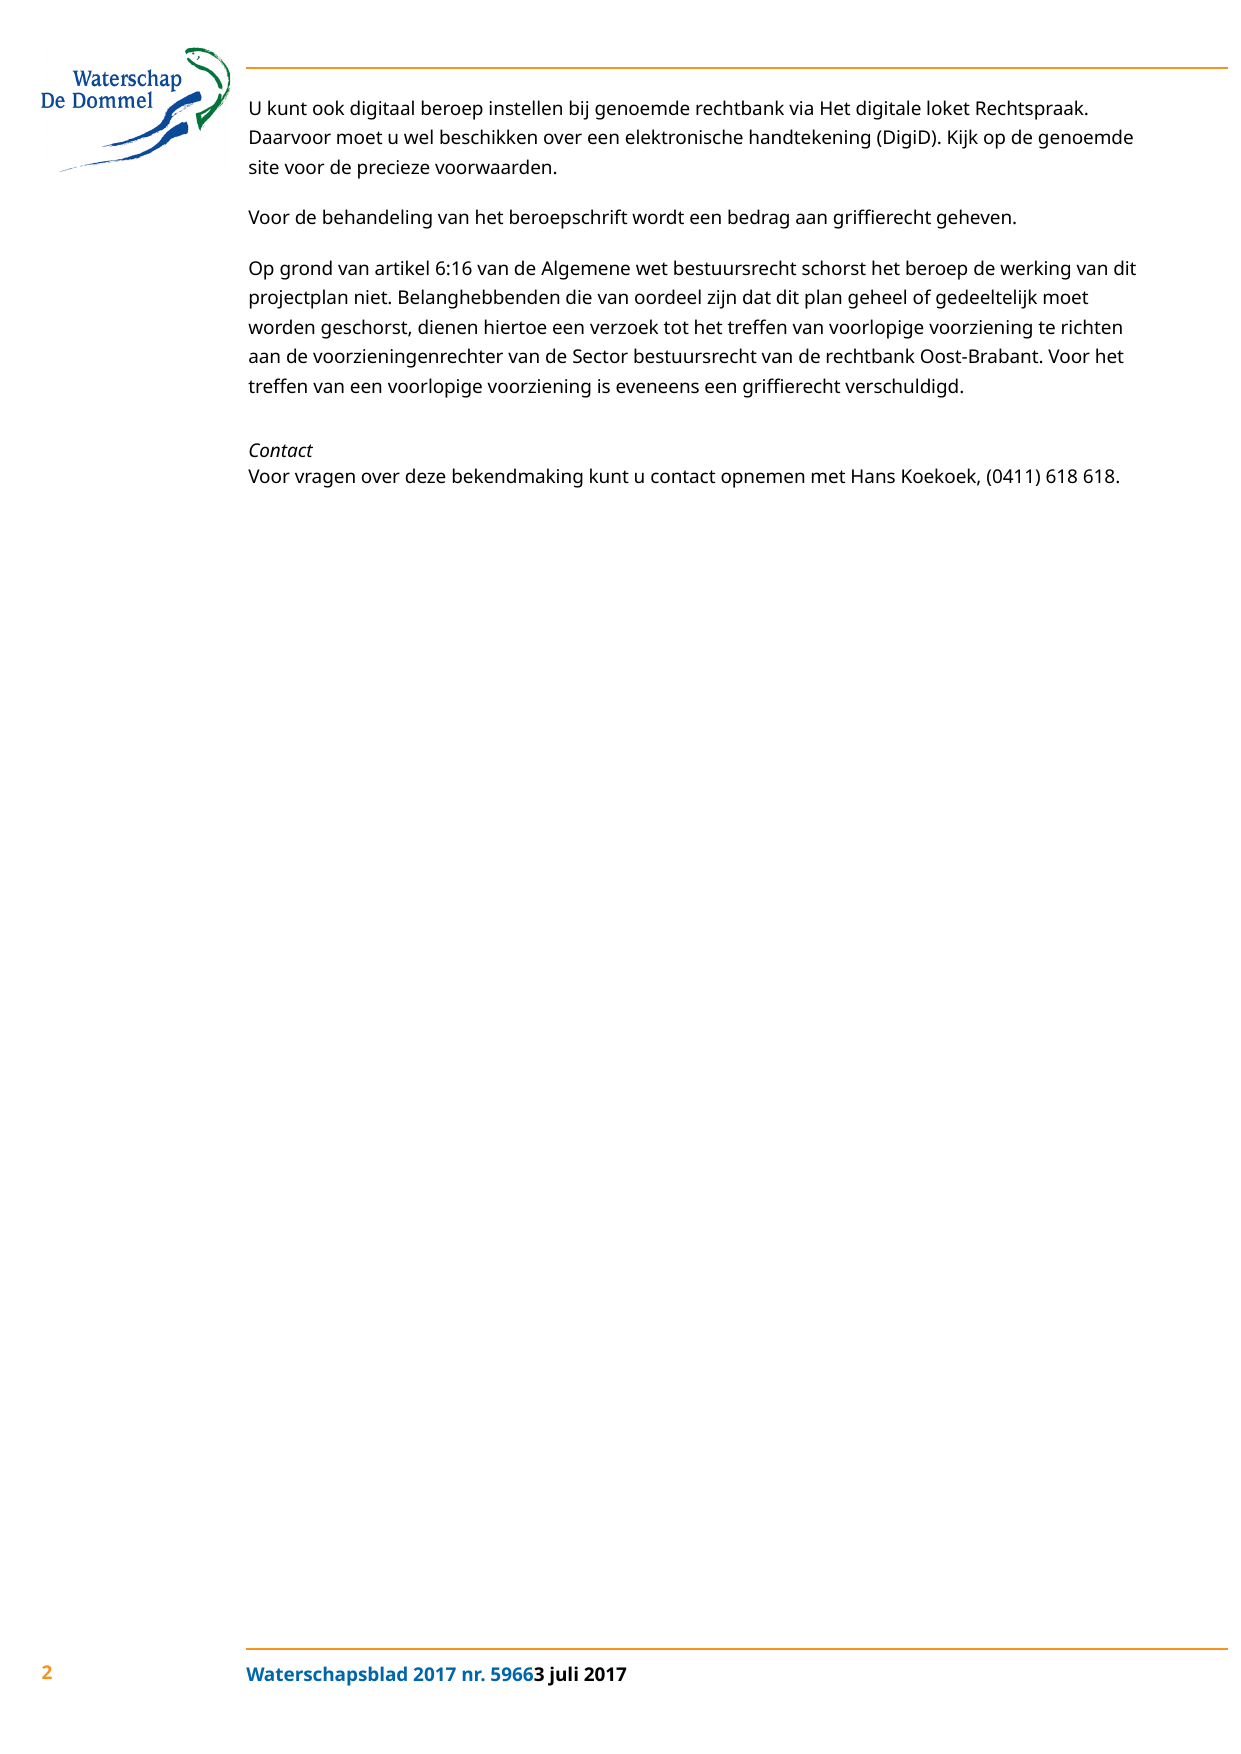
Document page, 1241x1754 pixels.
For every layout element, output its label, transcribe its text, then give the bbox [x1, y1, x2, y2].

picture [41, 47, 231, 172]
text Voor de behandeling van het beroepschrift wordt een bedrag aan griffierecht geheven. [248, 204, 1152, 230]
text Contact [248, 437, 1152, 463]
text U kunt ook digitaal beroep instellen bij genoemde rechtbank via Het digitale loket Rechtspraak. Daarvoor moet u wel beschikken over een elektronische handtekening (DigiD). Kijk op de genoemde site voor de precieze voorwaarden. [248, 95, 1152, 180]
text Voor vragen over deze bekendmaking kunt u contact opnemen met Hans Koekoek, (0411) 618 618. [248, 463, 1152, 488]
text Op grond van artikel 6:16 van de Algemene wet bestuursrecht schorst het beroep de werking van dit projectplan niet. Belanghebbenden die van oordeel zijn dat dit plan geheel of gedeeltelijk moet worden geschorst, dienen hiertoe een verzoek tot het treffen van voorlopige voorziening te richten aan de voorzieningenrechter van de Sector bestuursrecht van de rechtbank Oost-Brabant. Voor het treffen van een voorlopige voorziening is eveneens een griffierecht verschuldigd. [248, 255, 1152, 399]
